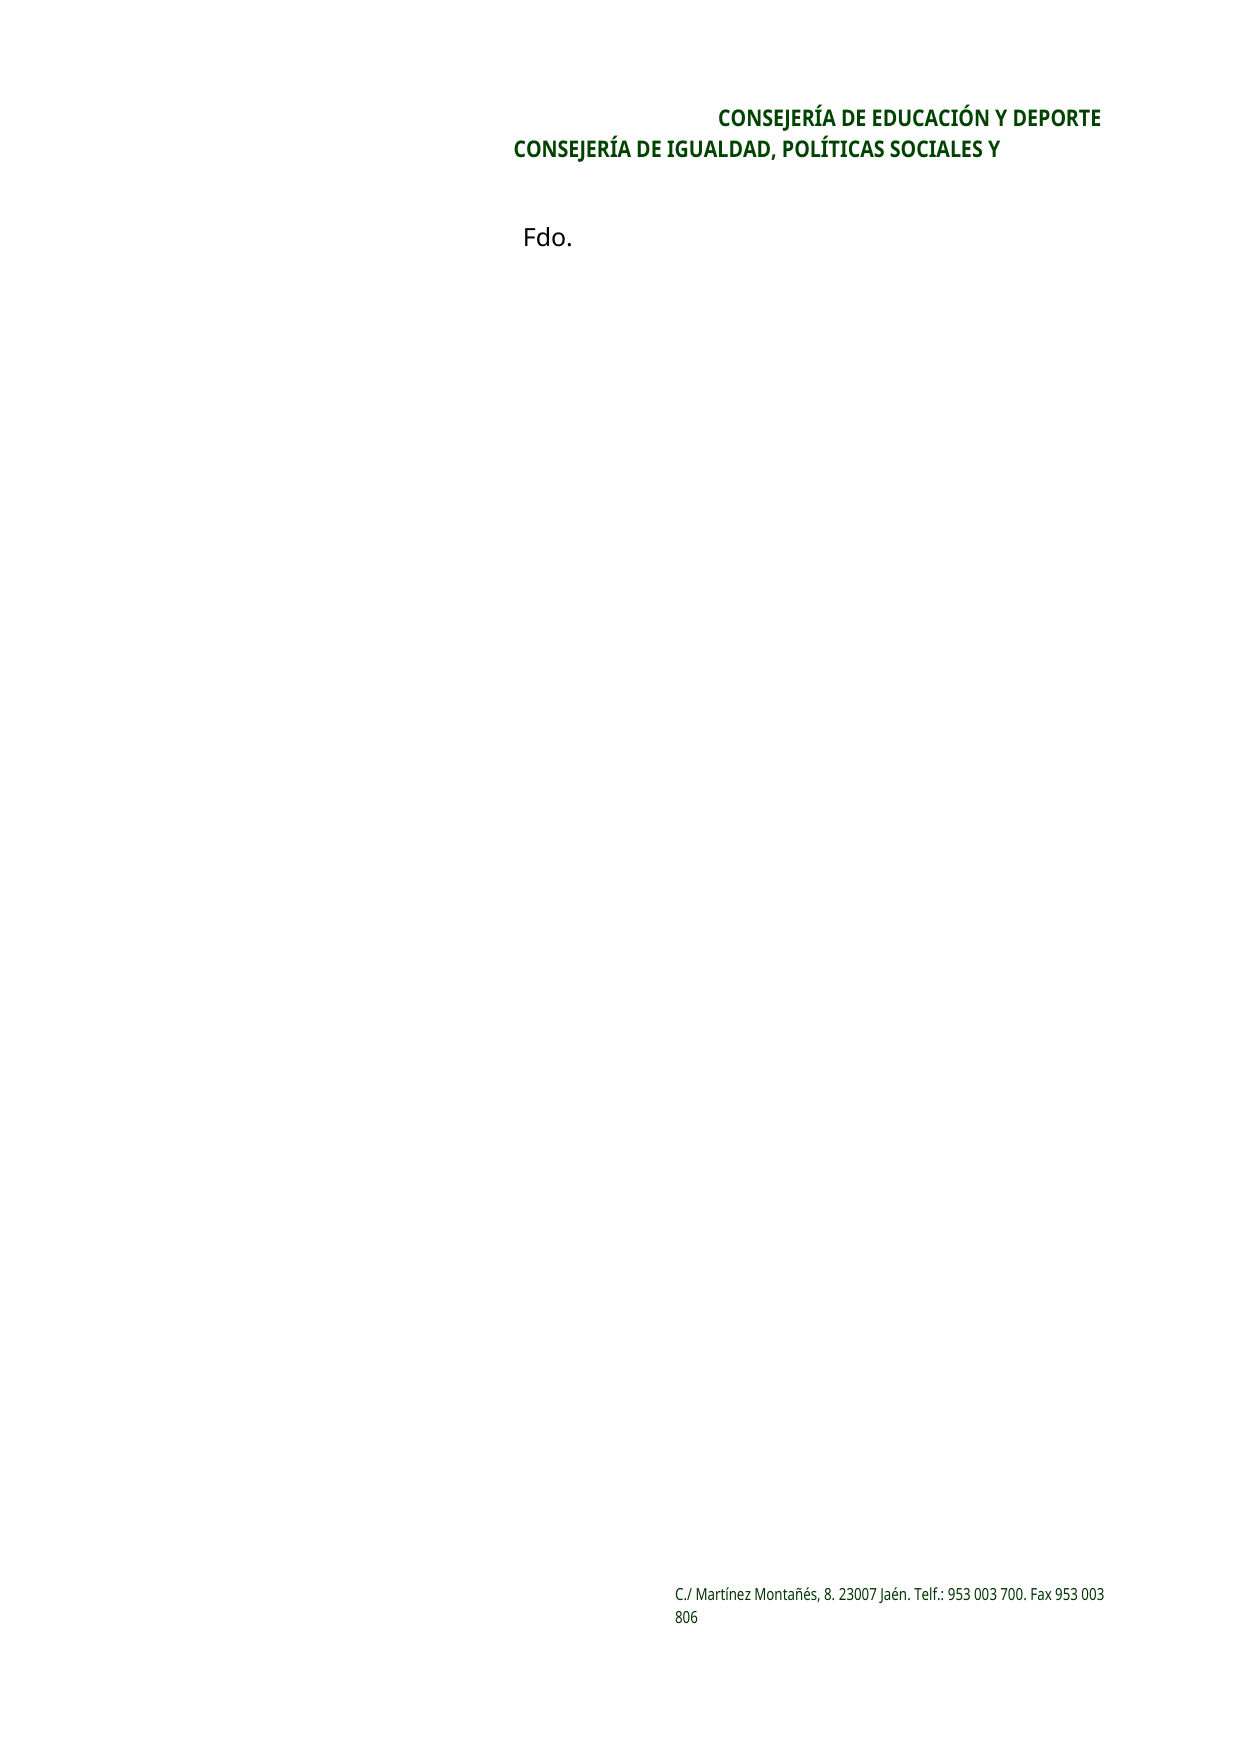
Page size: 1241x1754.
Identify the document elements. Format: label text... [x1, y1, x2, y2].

text Fdo. [148, 220, 1122, 254]
